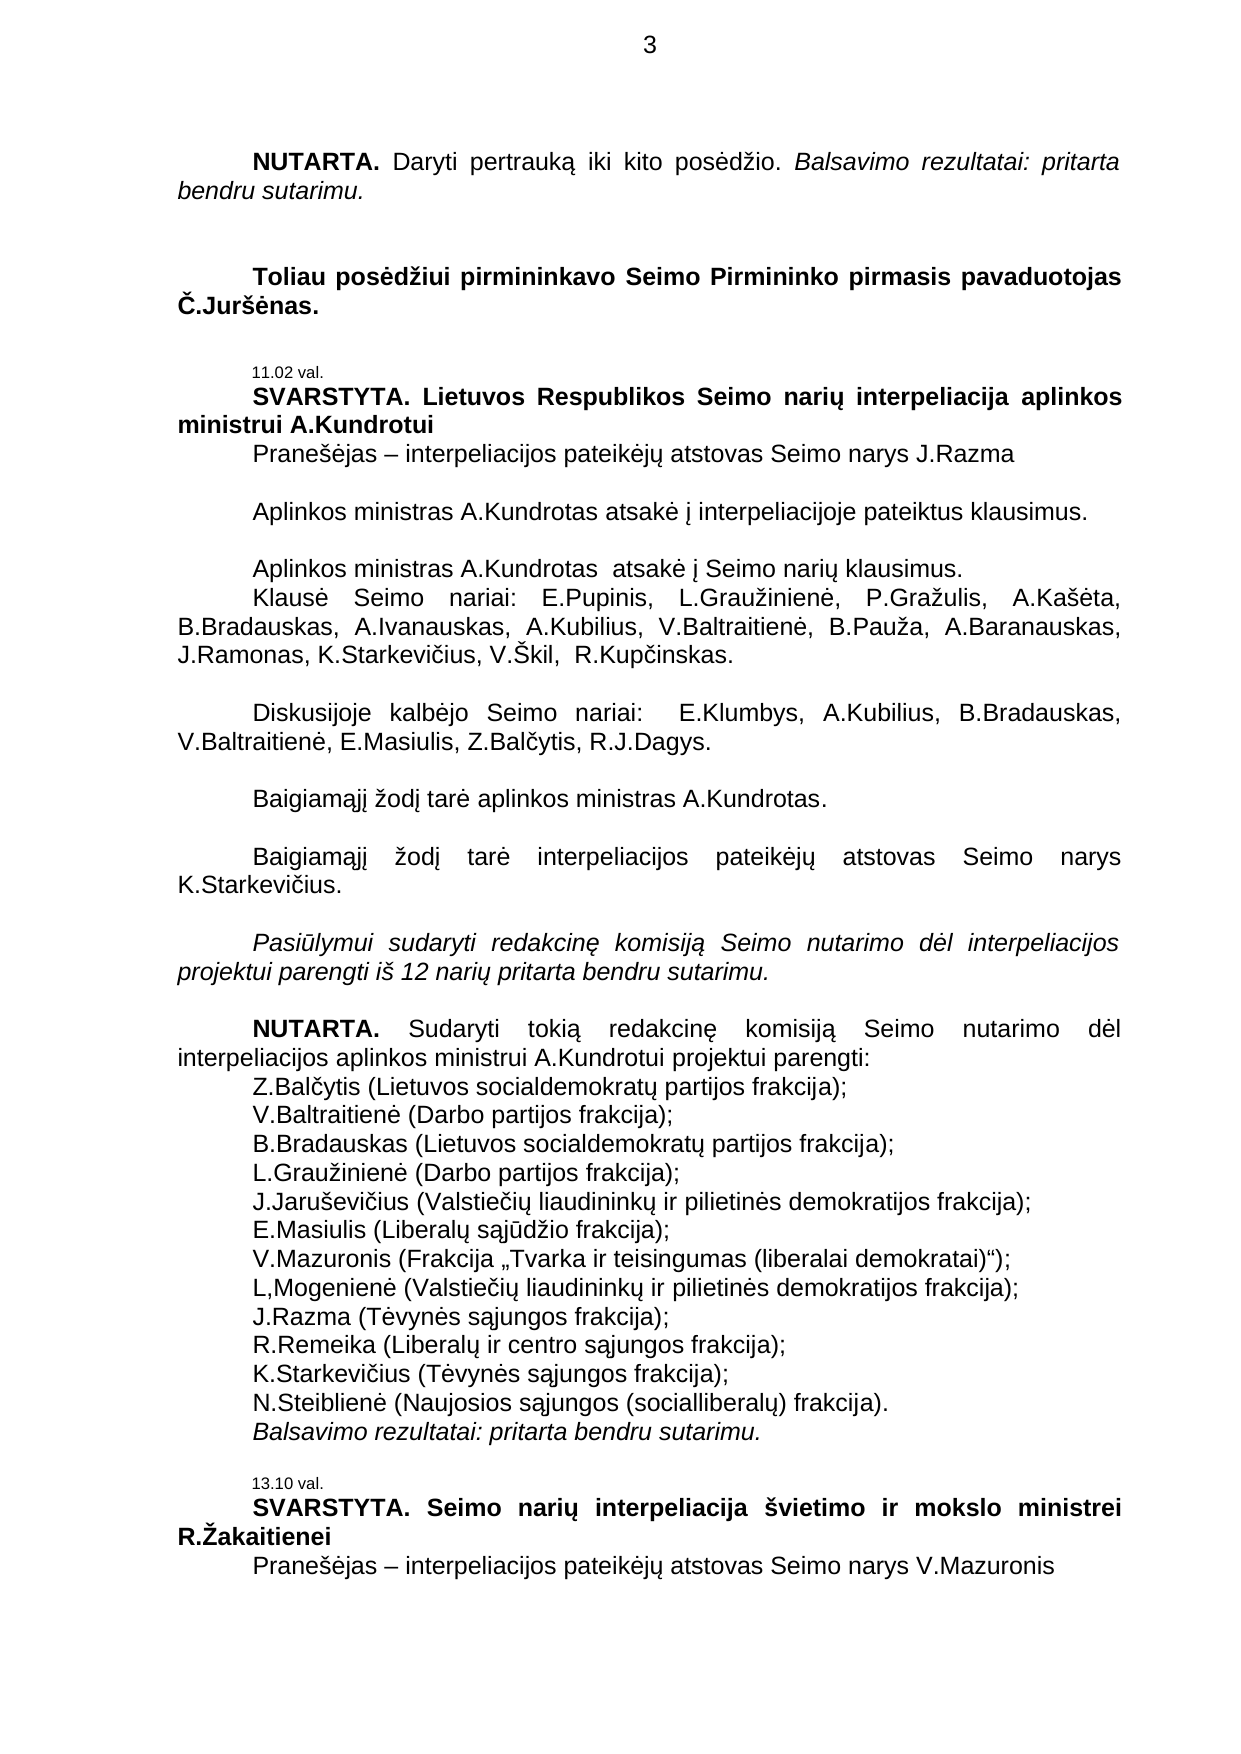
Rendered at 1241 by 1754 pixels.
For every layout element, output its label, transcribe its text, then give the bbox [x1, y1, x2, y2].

text Toliau posėdžiui pirmininkavo Seimo Pirmininko pirmasis pavaduotojas Č.Juršėnas. [177, 262, 1122, 319]
text V.Baltraitienė (Darbo partijos frakcija); [177, 1100, 1122, 1129]
text Diskusijoje kalbėjo Seimo nariai: E.Klumbys, A.Kubilius, B.Bradauskas, V.Baltraitienė, E.Masiulis, Z.Balčytis, R.J.Dagys. [177, 698, 1122, 755]
text 13.10 val. [177, 1474, 1122, 1493]
text L,Mogenienė (Valstiečių liaudininkų ir pilietinės demokratijos frakcija); [177, 1273, 1122, 1302]
text Klausė Seimo nariai: E.Pupinis, L.Graužinienė, P.Gražulis, A.Kašėta, B.Bradauskas, A.Ivanauskas, A.Kubilius, V.Baltraitienė, B.Pauža, A.Baranauskas, J.Ramonas, K.Starkevičius, V.Škil, R.Kupčinskas. [177, 583, 1122, 669]
text Aplinkos ministras A.Kundrotas atsakė į Seimo narių klausimus. [177, 554, 1122, 583]
text Pranešėjas – interpeliacijos pateikėjų atstovas Seimo narys V.Mazuronis [177, 1551, 1122, 1579]
text Pranešėjas – interpeliacijos pateikėjų atstovas Seimo narys J.Razma [177, 439, 1122, 468]
text N.Steiblienė (Naujosios sąjungos (socialliberalų) frakcija). [177, 1388, 1122, 1417]
text K.Starkevičius (Tėvynės sąjungos frakcija); [177, 1359, 1122, 1388]
text J.Razma (Tėvynės sąjungos frakcija); [177, 1302, 1122, 1330]
text Pasiūlymui sudaryti redakcinę komisiją Seimo nutarimo dėl interpeliacijos projektui parengti iš 12 narių pritarta bendru sutarimu. [177, 928, 1122, 985]
text NUTARTA. Sudaryti tokią redakcinę komisiją Seimo nutarimo dėl interpeliacijos aplinkos ministrui A.Kundrotui projektui parengti: [177, 1014, 1122, 1072]
text 11.02 val. [177, 362, 1122, 382]
text Aplinkos ministras A.Kundrotas atsakė į interpeliacijoje pateiktus klausimus. [177, 497, 1122, 525]
text V.Mazuronis (Frakcija „Tvarka ir teisingumas (liberalai demokratai)“); [177, 1244, 1122, 1273]
text Baigiamąjį žodį tarė aplinkos ministras A.Kundrotas. [177, 784, 1122, 813]
text B.Bradauskas (Lietuvos socialdemokratų partijos frakcija); [177, 1129, 1122, 1158]
text J.Jaruševičius (Valstiečių liaudininkų ir pilietinės demokratijos frakcija); [177, 1187, 1122, 1215]
text SVARSTYTA. Seimo narių interpeliacija švietimo ir mokslo ministrei R.Žakaitienei [177, 1493, 1122, 1551]
text E.Masiulis (Liberalų sąjūdžio frakcija); [177, 1215, 1122, 1244]
text SVARSTYTA. Lietuvos Respublikos Seimo narių interpeliacija aplinkos ministrui A.Kundrotui [177, 382, 1122, 439]
text Balsavimo rezultatai: pritarta bendru sutarimu. [177, 1417, 1122, 1445]
text Z.Balčytis (Lietuvos socialdemokratų partijos frakcija); [177, 1072, 1122, 1100]
text L.Graužinienė (Darbo partijos frakcija); [177, 1158, 1122, 1187]
text Baigiamąjį žodį tarė interpeliacijos pateikėjų atstovas Seimo narys K.Starkevičius. [177, 842, 1122, 899]
text NUTARTA. Daryti pertrauką iki kito posėdžio. Balsavimo rezultatai: pritarta bendru sutarimu. [177, 147, 1122, 204]
text R.Remeika (Liberalų ir centro sąjungos frakcija); [177, 1330, 1122, 1359]
